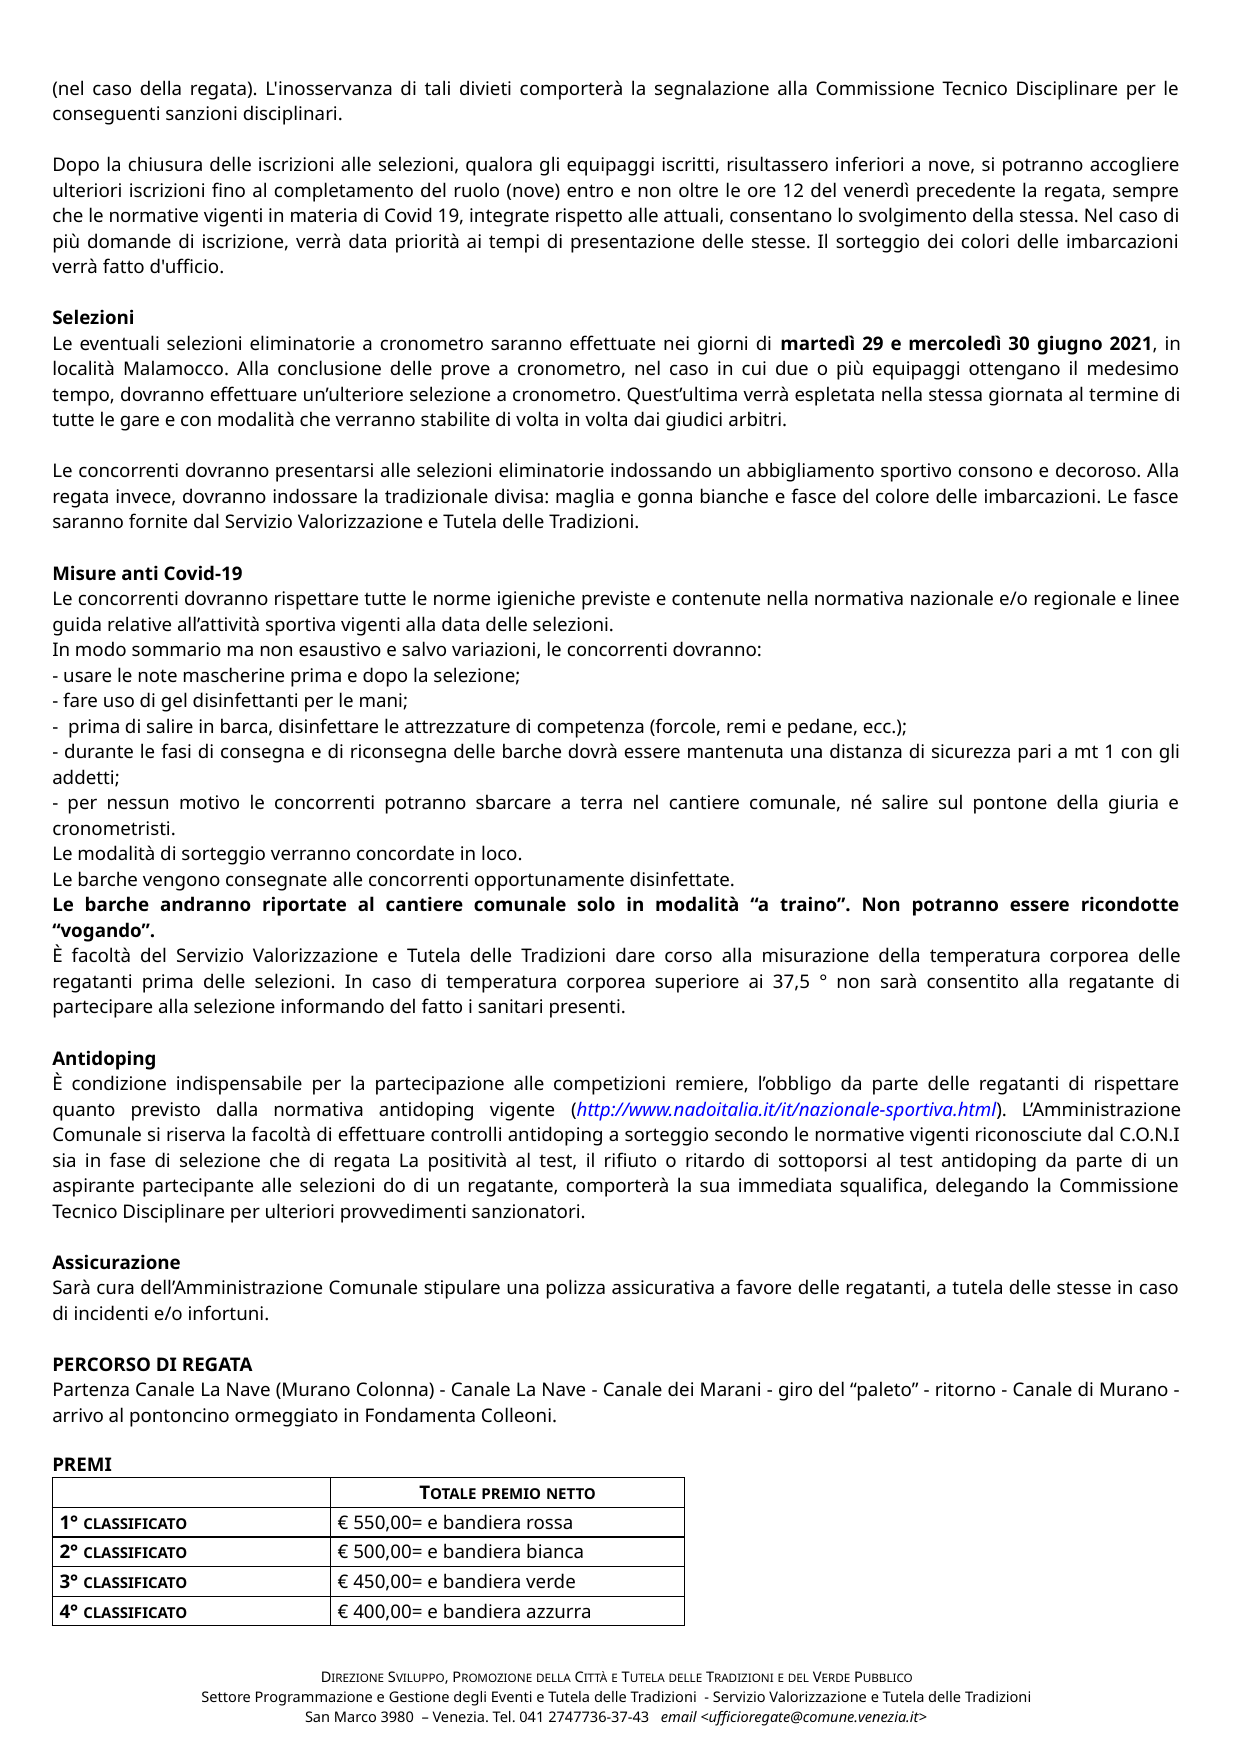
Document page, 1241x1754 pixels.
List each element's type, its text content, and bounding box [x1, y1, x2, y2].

text Le concorrenti dovranno rispettare tutte le norme igieniche previste e contenute nella normativa nazionale e/o regionale e linee guida relative all’attività sportiva vigenti alla data delle selezioni. [52, 585, 1181, 636]
table_cell 4° classificato [53, 1597, 330, 1625]
text Antidoping [52, 1045, 1181, 1070]
text Dopo la chiusura delle iscrizioni alle selezioni, qualora gli equipaggi iscritti, risultassero inferiori a nove, si potranno accogliere ulteriori iscrizioni fino al completamento del ruolo (nove) entro e non oltre le ore 12 del venerdì precedente la regata, sempre che le normative vigenti in materia di Covid 19, integrate rispetto alle attuali, consentano lo svolgimento della stessa. Nel caso di più domande di iscrizione, verrà data priorità ai tempi di presentazione delle stesse. Il sorteggio dei colori delle imbarcazioni verrà fatto d'ufficio. [52, 152, 1181, 279]
text - prima di salire in barca, disinfettare le attrezzature di competenza (forcole, remi e pedane, ecc.); [52, 713, 1181, 738]
table_cell € 500,00= e bandiera bianca [331, 1538, 684, 1566]
table_cell € 550,00= e bandiera rossa [331, 1508, 684, 1536]
text Misure anti Covid-19 [52, 560, 1181, 585]
text - usare le note mascherine prima e dopo la selezione; [52, 662, 1181, 687]
text - fare uso di gel disinfettanti per le mani; [52, 687, 1181, 713]
text Le concorrenti dovranno presentarsi alle selezioni eliminatorie indossando un abbigliamento sportivo consono e decoroso. Alla regata invece, dovranno indossare la tradizionale divisa: maglia e gonna bianche e fasce del colore delle imbarcazioni. Le fasce saranno fornite dal Servizio Valorizzazione e Tutela delle Tradizioni. [52, 458, 1181, 534]
text - per nessun motivo le concorrenti potranno sbarcare a terra nel cantiere comunale, né salire sul pontone della giuria e cronometristi. [52, 789, 1181, 841]
text Le eventuali selezioni eliminatorie a cronometro saranno effettuate nei giorni di martedì 29 e mercoledì 30 giugno 2021, in località Malamocco. Alla conclusione delle prove a cronometro, nel caso in cui due o più equipaggi ottengano il medesimo tempo, dovranno effettuare un’ulteriore selezione a cronometro. Quest’ultima verrà espletata nella stessa giornata al termine di tutte le gare e con modalità che verranno stabilite di volta in volta dai giudici arbitri. [52, 330, 1181, 432]
table_header Totale premio netto [331, 1478, 684, 1507]
text (nel caso della regata). L'inosservanza di tali divieti comporterà la segnalazione alla Commissione Tecnico Disciplinare per le conseguenti sanzioni disciplinari. [52, 75, 1181, 126]
text Selezioni [52, 305, 1181, 330]
list Partenza Canale La Nave (Murano Colonna) - Canale La Nave - Canale dei Marani - giro del “paleto” - ritorno - Canale di Murano - arrivo al pontoncino ormeggiato in Fondamenta Colleoni. [52, 1377, 1181, 1428]
list PERCORSO DI REGATA [52, 1351, 1181, 1377]
text Sarà cura dell’Amministrazione Comunale stipulare una polizza assicurativa a favore delle regatanti, a tutela delle stesse in caso di incidenti e/o infortuni. [52, 1274, 1181, 1326]
list PREMI [52, 1452, 1181, 1477]
table_cell 3° classificato [53, 1567, 330, 1596]
text Le barche andranno riportate al cantiere comunale solo in modalità “a traino”. Non potranno essere ricondotte “vogando”. [52, 892, 1181, 943]
text In modo sommario ma non esaustivo e salvo variazioni, le concorrenti dovranno: [52, 636, 1181, 662]
table_header [53, 1478, 330, 1507]
table_cell € 450,00= e bandiera verde [331, 1567, 684, 1596]
text È facoltà del Servizio Valorizzazione e Tutela delle Tradizioni dare corso alla misurazione della temperatura corporea delle regatanti prima delle selezioni. In caso di temperatura corporea superiore ai 37,5 ° non sarà consentito alla regatante di partecipare alla selezione informando del fatto i sanitari presenti. [52, 943, 1181, 1019]
text Le barche vengono consegnate alle concorrenti opportunamente disinfettate. [52, 866, 1181, 892]
text - durante le fasi di consegna e di riconsegna delle barche dovrà essere mantenuta una distanza di sicurezza pari a mt 1 con gli addetti; [52, 738, 1181, 789]
table_cell € 400,00= e bandiera azzurra [331, 1597, 684, 1625]
table_cell 1° classificato [53, 1508, 330, 1536]
text È condizione indispensabile per la partecipazione alle competizioni remiere, l’obbligo da parte delle regatanti di rispettare quanto previsto dalla normativa antidoping vigente (http://www.nadoitalia.it/it/nazionale-sportiva.html). L’Amministrazione Comunale si riserva la facoltà di effettuare controlli antidoping a sorteggio secondo le normative vigenti riconosciute dal C.O.N.I sia in fase di selezione che di regata La positività al test, il rifiuto o ritardo di sottoporsi al test antidoping da parte di un aspirante partecipante alle selezioni do di un regatante, comporterà la sua immediata squalifica, delegando la Commissione Tecnico Disciplinare per ulteriori provvedimenti sanzionatori. [52, 1070, 1181, 1223]
text Assicurazione [52, 1249, 1181, 1274]
table_cell 2° classificato [53, 1538, 330, 1566]
text Le modalità di sorteggio verranno concordate in loco. [52, 841, 1181, 866]
